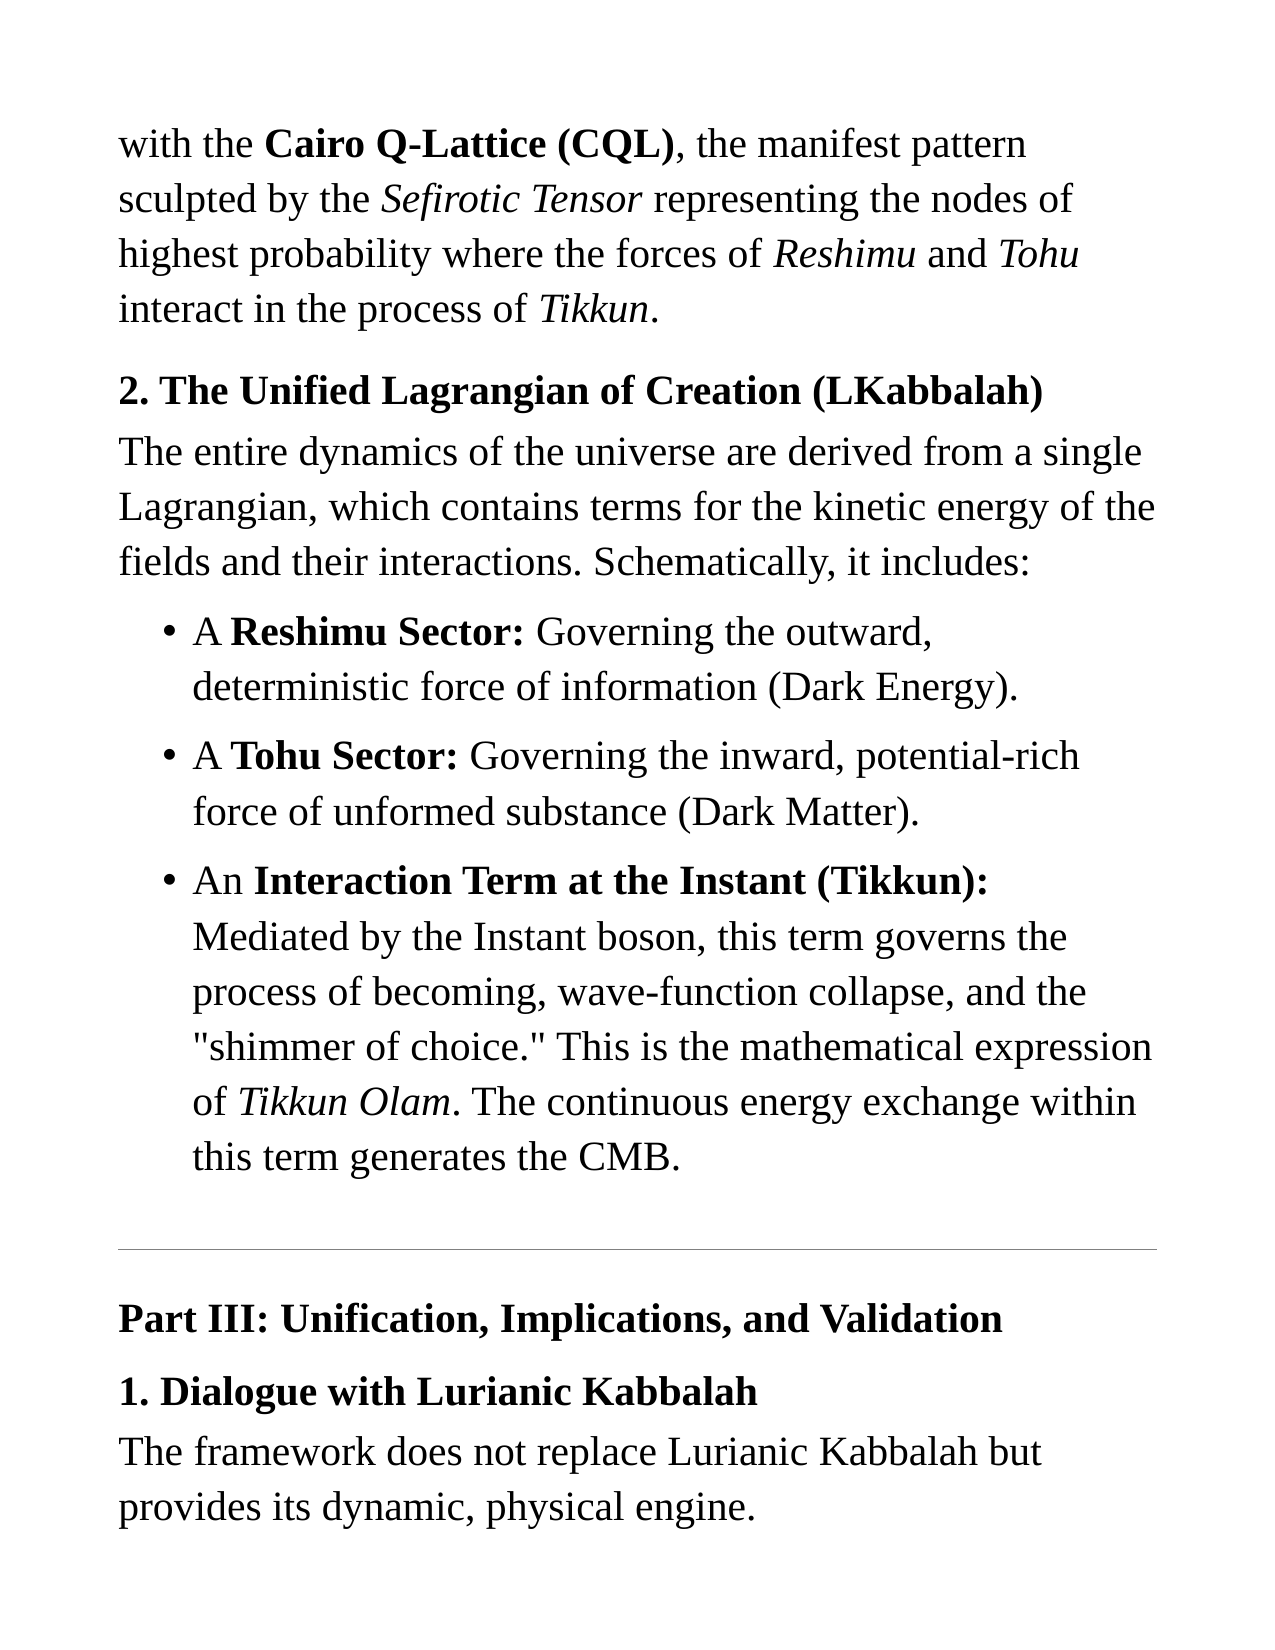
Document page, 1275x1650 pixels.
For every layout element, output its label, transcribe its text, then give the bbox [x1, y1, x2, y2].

text The framework does not replace Lurianic Kabbalah but provides its dynamic, physical engine. [118, 1427, 1157, 1530]
list An Interaction Term at the Instant (Tikkun): Mediated by the Instant boson, this term governs the process of becoming, wave-function collapse, and the "shimmer of choice." This is the mathematical expression of Tikkun Olam. The continuous energy exchange within this term generates the CMB. [162, 856, 1157, 1179]
list A Reshimu Sector: Governing the outward, deterministic force of information (Dark Energy). [162, 606, 1157, 709]
subtitle 1. Dialogue with Lurianic Kabbalah [118, 1366, 1157, 1414]
text The entire dynamics of the universe are derived from a single Lagrangian, which contains terms for the kinetic energy of the fields and their interactions. Schematically, it includes: [118, 426, 1157, 584]
text with the Cairo Q-Lattice (CQL), the manifest pattern sculpted by the Sefirotic Tensor representing the nodes of highest probability where the forces of Reshimu and Tohu interact in the process of Tikkun. [118, 118, 1157, 331]
list A Tohu Sector: Governing the inward, potential-rich force of unformed substance (Dark Matter). [162, 731, 1157, 834]
subtitle 2. The Unified Lagrangian of Creation (LKabbalah) [118, 366, 1157, 413]
subtitle Part III: Unification, Implications, and Validation [118, 1293, 1157, 1341]
